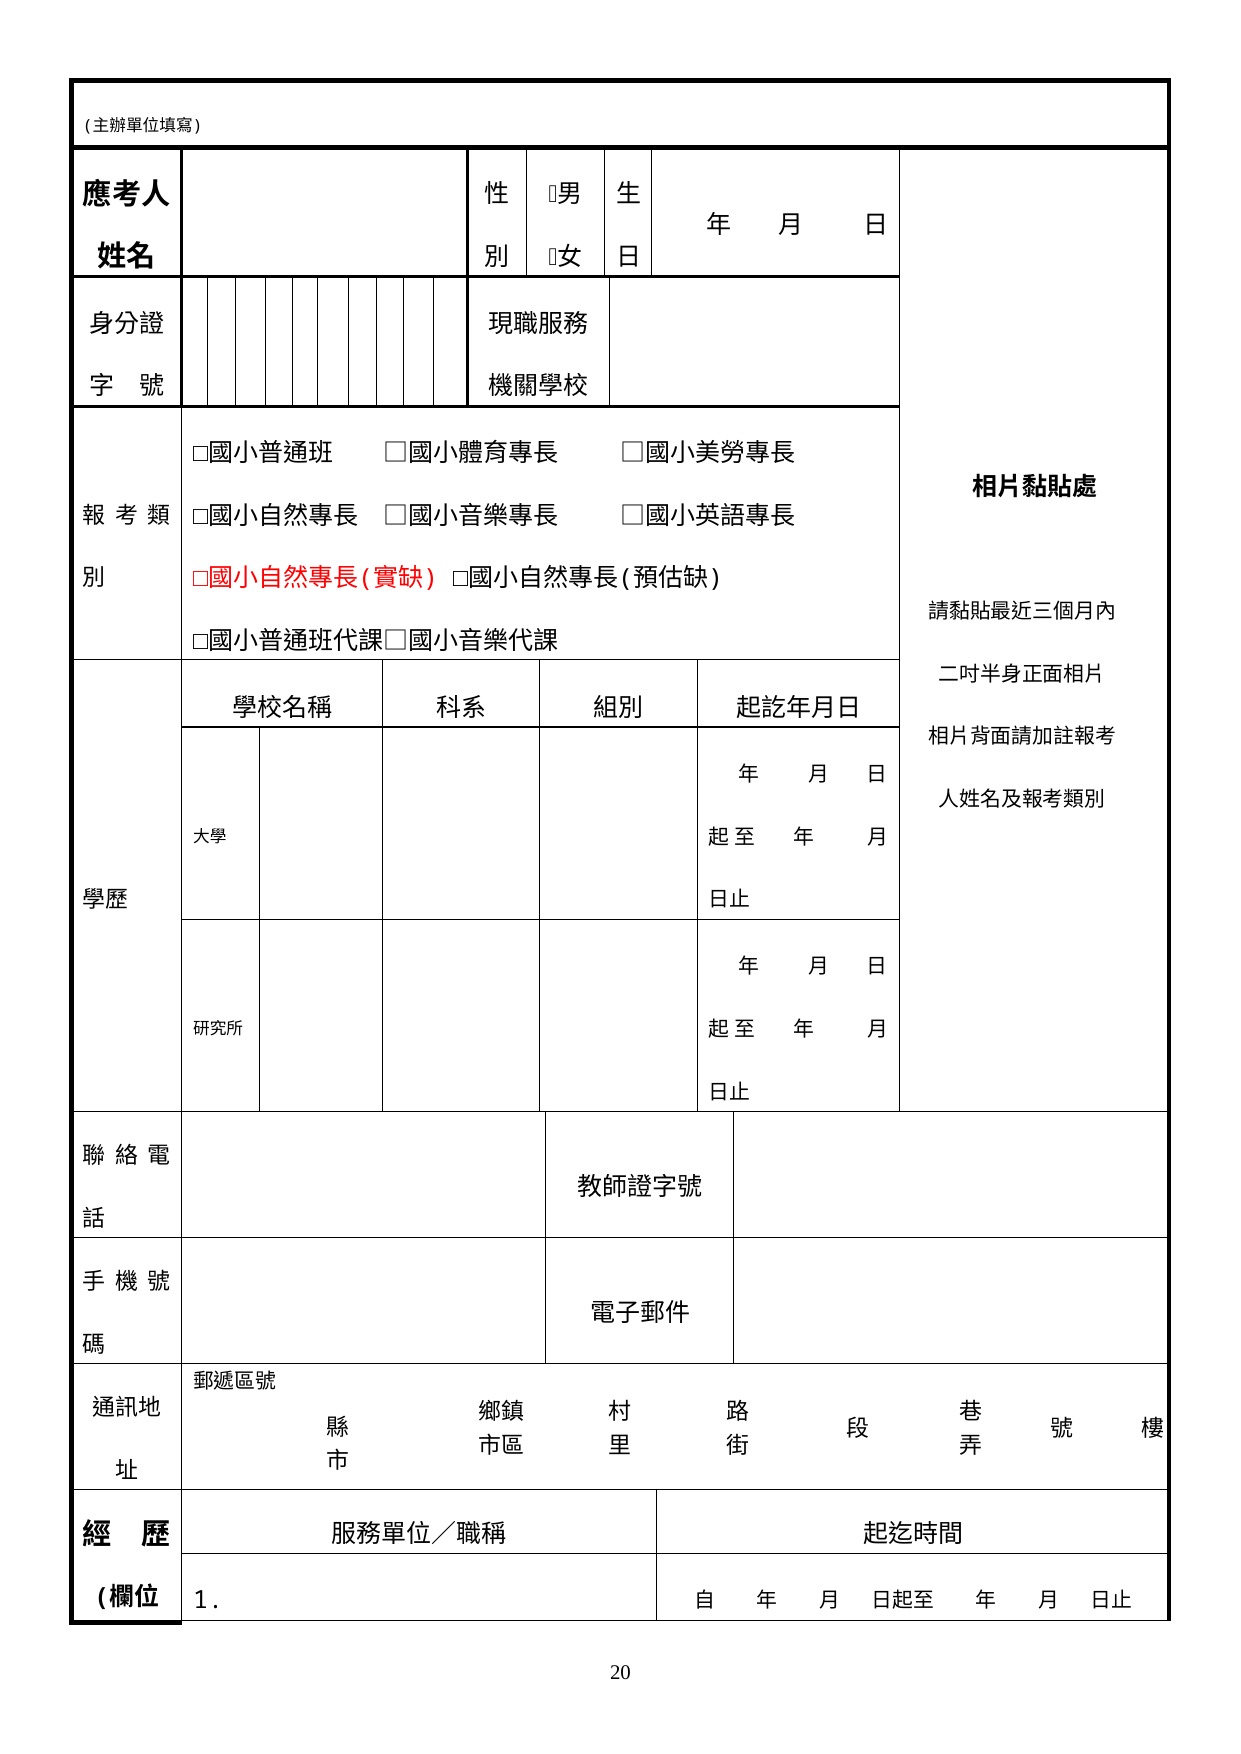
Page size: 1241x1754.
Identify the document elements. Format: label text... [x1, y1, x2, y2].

table_header [1021, 83, 1167, 145]
table_cell 起迄時間 [657, 1490, 1167, 1552]
table_cell 教師證字號 [546, 1112, 733, 1237]
table_cell 科系 [383, 660, 539, 726]
table_cell 生日 [605, 150, 651, 275]
table_cell [293, 278, 317, 404]
table_cell 男 女 [527, 150, 604, 275]
table_cell [260, 728, 382, 919]
table_cell 號 [984, 1364, 1087, 1489]
table_cell [383, 728, 539, 919]
table_cell □國小普通班 □國小體育專長 □國小美勞專長 □國小自然專長 □國小音樂專長 □國小英語專長 □國小自然專長(實缺) □國小自然專長(預估缺) □國小普通班代課□國小音樂代課 [182, 408, 899, 659]
table_cell [610, 278, 899, 404]
table_cell [318, 278, 348, 404]
table_cell [540, 920, 697, 1111]
table_cell [377, 278, 403, 404]
table_cell 樓 [1130, 1364, 1167, 1489]
table_cell [540, 728, 697, 919]
table_cell 身分證 字 號 [74, 278, 180, 404]
table_cell [734, 1112, 1167, 1237]
table_cell 手機號碼 [74, 1238, 181, 1363]
table_cell 電子郵件 [546, 1238, 733, 1363]
table_cell [404, 278, 433, 404]
table_cell 年 [652, 150, 743, 275]
table_cell 路 街 [697, 1364, 778, 1489]
table_cell [382, 1364, 467, 1489]
table_cell 性別 [469, 150, 526, 275]
table_cell 年 月 日起至 年 月 日止 [698, 920, 899, 1111]
table_cell 村 里 [597, 1364, 697, 1489]
table_cell 學校名稱 [182, 660, 382, 726]
table_cell 應考人姓名 [74, 150, 180, 275]
table_cell 起訖年月日 [698, 660, 899, 726]
table_cell 月 [743, 150, 815, 275]
table_cell [260, 920, 382, 1111]
table_cell 現職服務機關學校 [469, 278, 609, 404]
table_cell 日 [815, 150, 899, 275]
table_cell 縣 市 [293, 1364, 382, 1489]
table_cell 研究所 [182, 920, 259, 1111]
table_cell [383, 920, 539, 1111]
table_cell [208, 278, 235, 404]
table_cell 自 年 月 日起至 年 月 日止 [657, 1554, 1167, 1620]
table_cell [734, 1238, 1167, 1363]
table_cell 鄉鎮 市區 [467, 1364, 597, 1489]
table_cell 聯絡電話 [74, 1112, 181, 1237]
table_cell 相片黏貼處 請黏貼最近三個月內 二吋半身正面相片 相片背面請加註報考 人姓名及報考類別 [900, 150, 1167, 1111]
table_cell 報考類別 [74, 408, 181, 659]
table_cell [183, 278, 207, 404]
table_cell 年 月 日起至 年 月 日止 [698, 728, 899, 919]
table_header (主辦單位填寫) [74, 83, 1021, 145]
table_cell [779, 1364, 835, 1489]
table_cell [182, 1112, 545, 1237]
table_cell 1. [182, 1554, 656, 1620]
table_cell 段 [835, 1364, 872, 1489]
table_cell 郵遞區號 [182, 1364, 293, 1489]
table_cell [434, 278, 466, 404]
table_cell [872, 1364, 948, 1489]
table_cell [182, 1238, 545, 1363]
table_cell [236, 278, 265, 404]
table_cell 通訊地址 [74, 1364, 181, 1489]
table_cell [266, 278, 292, 404]
table_cell 服務單位／職稱 [182, 1490, 656, 1552]
table_cell [349, 278, 376, 404]
table_cell [183, 150, 466, 275]
table_cell 經 歷 (欄位不足請自行增加) [74, 1490, 181, 1620]
table_cell 學歷 [74, 660, 181, 1111]
table_cell 巷 弄 [948, 1364, 984, 1489]
table_cell 大學 [182, 728, 259, 919]
table_cell 組別 [540, 660, 697, 726]
table_cell [1087, 1364, 1129, 1489]
